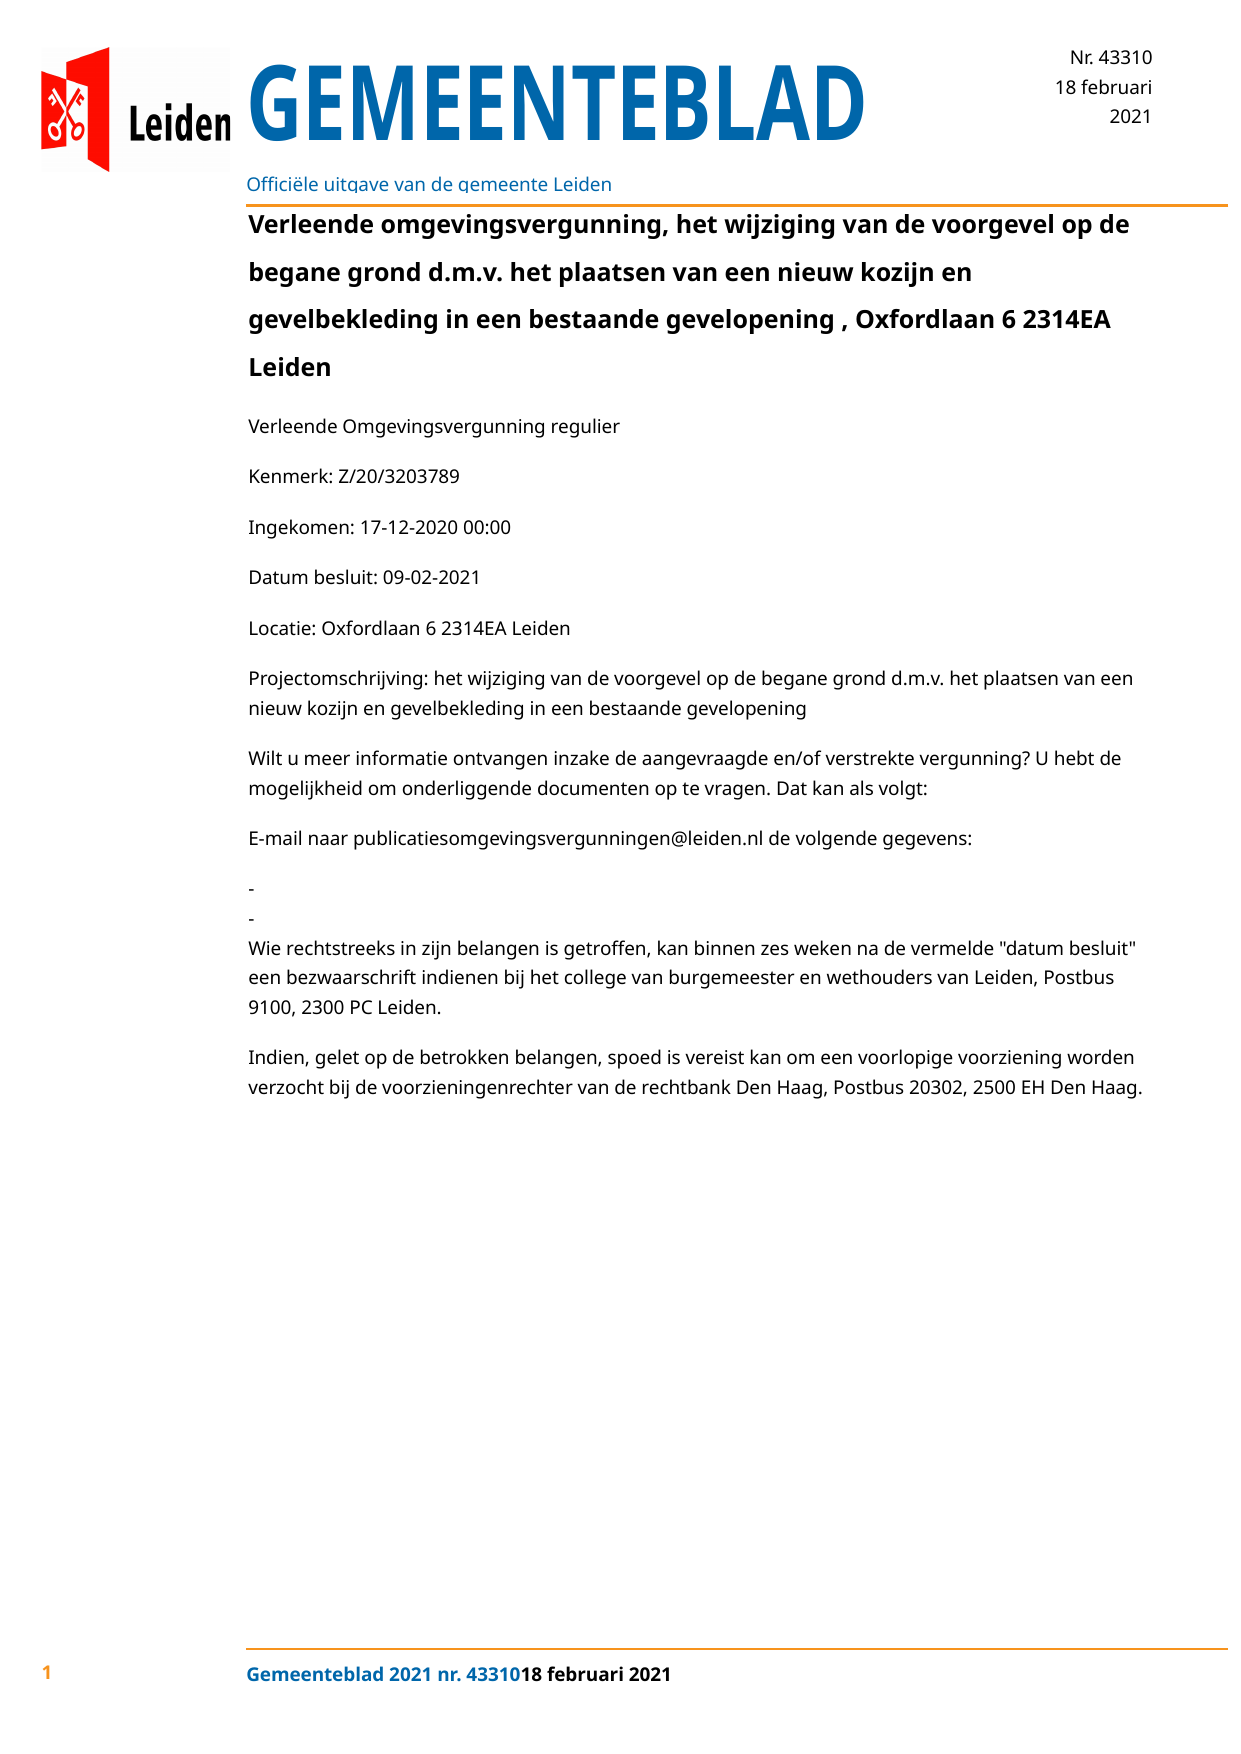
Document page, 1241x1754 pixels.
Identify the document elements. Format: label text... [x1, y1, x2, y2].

picture [41, 47, 231, 172]
text Kenmerk: Z/20/3203789 [248, 463, 1152, 489]
text Wie rechtstreeks in zijn belangen is getroffen, kan binnen zes weken na de vermelde "datum besluit" een bezwaarschrift indienen bij het college van burgemeester en wethouders van Leiden, Postbus 9100, 2300 PC Leiden. [248, 935, 1152, 1020]
text E-mail naar publicatiesomgevingsvergunningen@leiden.nl de volgende gegevens: [248, 825, 1152, 851]
text Datum besluit: 09-02-2021 [248, 564, 1152, 590]
text Indien, gelet op de betrokken belangen, spoed is vereist kan om een voorlopige voorziening worden verzocht bij de voorzieningenrechter van de rechtbank Den Haag, Postbus 20302, 2500 EH Den Haag. [248, 1044, 1152, 1100]
text Verleende omgevingsvergunning, het wijziging van de voorgevel op de begane grond d.m.v. het plaatsen van een nieuw kozijn en gevelbekleding in een bestaande gevelopening , Oxfordlaan 6 2314EA Leiden [248, 207, 1152, 384]
text Verleende Omgevingsvergunning regulier [248, 413, 1152, 439]
text Projectomschrijving: het wijziging van de voorgevel op de begane grond d.m.v. het plaatsen van een nieuw kozijn en gevelbekleding in een bestaande gevelopening [248, 665, 1152, 721]
text Locatie: Oxfordlaan 6 2314EA Leiden [248, 615, 1152, 641]
text Ingekomen: 17-12-2020 00:00 [248, 514, 1152, 540]
text Wilt u meer informatie ontvangen inzake de aangevraagde en/of verstrekte vergunning? U hebt de mogelijkheid om onderliggende documenten op te vragen. Dat kan als volgt: [248, 745, 1152, 801]
